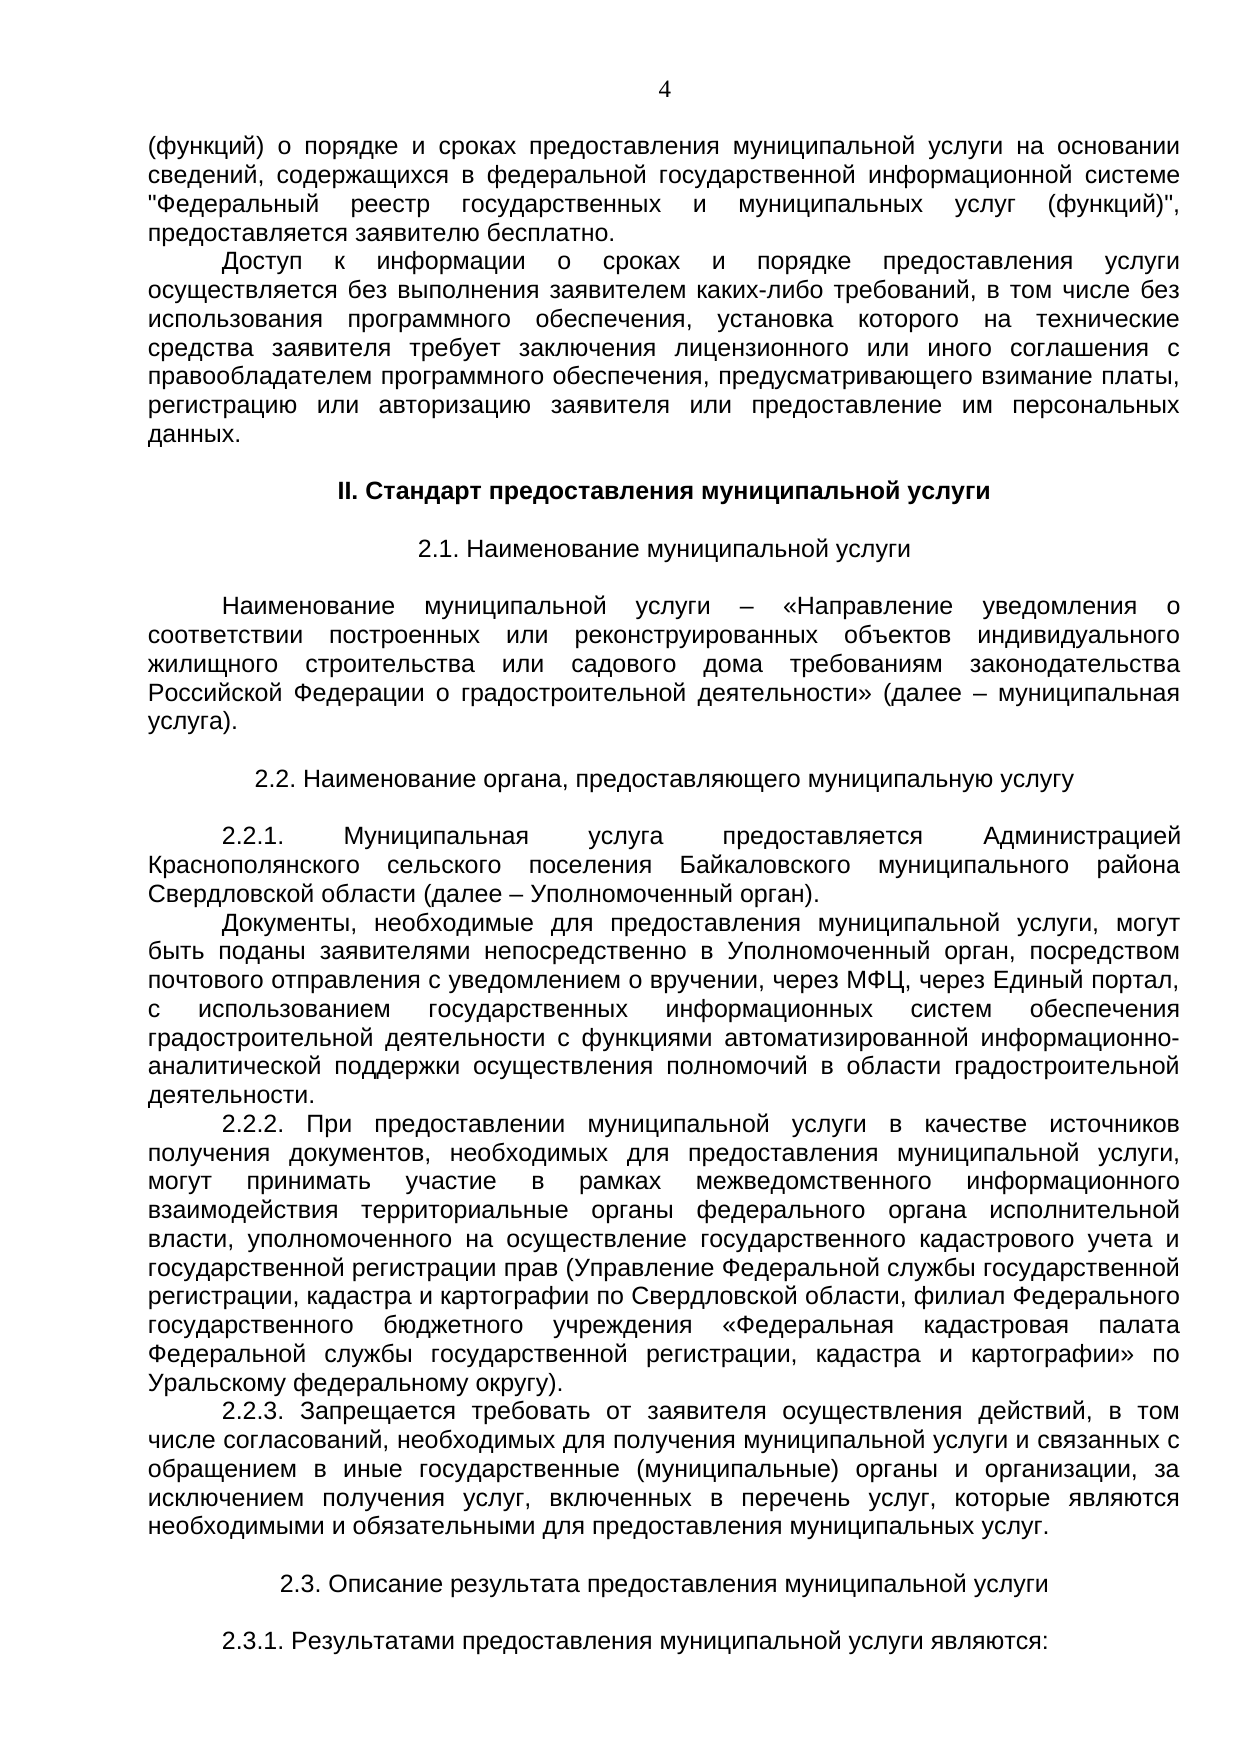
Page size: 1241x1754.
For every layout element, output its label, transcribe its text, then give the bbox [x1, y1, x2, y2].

text 2.1. Наименование муниципальной услуги [148, 534, 1181, 563]
text 2.2. Наименование органа, предоставляющего муниципальную услугу [148, 764, 1181, 793]
text Доступ к информации о сроках и порядке предоставления услуги осуществляется без выполнения заявителем каких-либо требований, в том числе без использования программного обеспечения, установка которого на технические средства заявителя требует заключения лицензионного или иного соглашения с правообладателем программного обеспечения, предусматривающего взимание платы, регистрацию или авторизацию заявителя или предоставление им персональных данных. [148, 246, 1181, 448]
text Наименование муниципальной услуги – «Направление уведомления о соответствии построенных или реконструированных объектов индивидуального жилищного строительства или садового дома требованиям законодательства Российской Федерации о градостроительной деятельности» (далее – муниципальная услуга). [148, 591, 1181, 735]
text 2.2.3. Запрещается требовать от заявителя осуществления действий, в том числе согласований, необходимых для получения муниципальной услуги и связанных с обращением в иные государственные (муниципальные) органы и организации, за исключением получения услуг, включенных в перечень услуг, которые являются необходимыми и обязательными для предоставления муниципальных услуг. [148, 1396, 1181, 1540]
text II. Стандарт предоставления муниципальной услуги [148, 476, 1181, 505]
text 2.2.1. Муниципальная услуга предоставляется Администрацией Краснополянского сельского поселения Байкаловского муниципального района Свердловской области (далее – Уполномоченный орган). [148, 821, 1181, 908]
text 2.3. Описание результата предоставления муниципальной услуги [148, 1569, 1181, 1598]
text 2.3.1. Результатами предоставления муниципальной услуги являются: [148, 1626, 1181, 1655]
text (функций) о порядке и сроках предоставления муниципальной услуги на основании сведений, содержащихся в федеральной государственной информационной системе "Федеральный реестр государственных и муниципальных услуг (функций)", предоставляется заявителю бесплатно. [148, 131, 1181, 246]
text Документы, необходимые для предоставления муниципальной услуги, могут быть поданы заявителями непосредственно в Уполномоченный орган, посредством почтового отправления с уведомлением о вручении, через МФЦ, через Единый портал, с использованием государственных информационных систем обеспечения градостроительной деятельности с функциями автоматизированной информационно-аналитической поддержки осуществления полномочий в области градостроительной деятельности. [148, 908, 1181, 1109]
text 2.2.2. При предоставлении муниципальной услуги в качестве источников получения документов, необходимых для предоставления муниципальной услуги, могут принимать участие в рамках межведомственного информационного взаимодействия территориальные органы федерального органа исполнительной власти, уполномоченного на осуществление государственного кадастрового учета и государственной регистрации прав (Управление Федеральной службы государственной регистрации, кадастра и картографии по Свердловской области, филиал Федерального государственного бюджетного учреждения «Федеральная кадастровая палата Федеральной службы государственной регистрации, кадастра и картографии» по Уральскому федеральному округу). [148, 1109, 1181, 1396]
